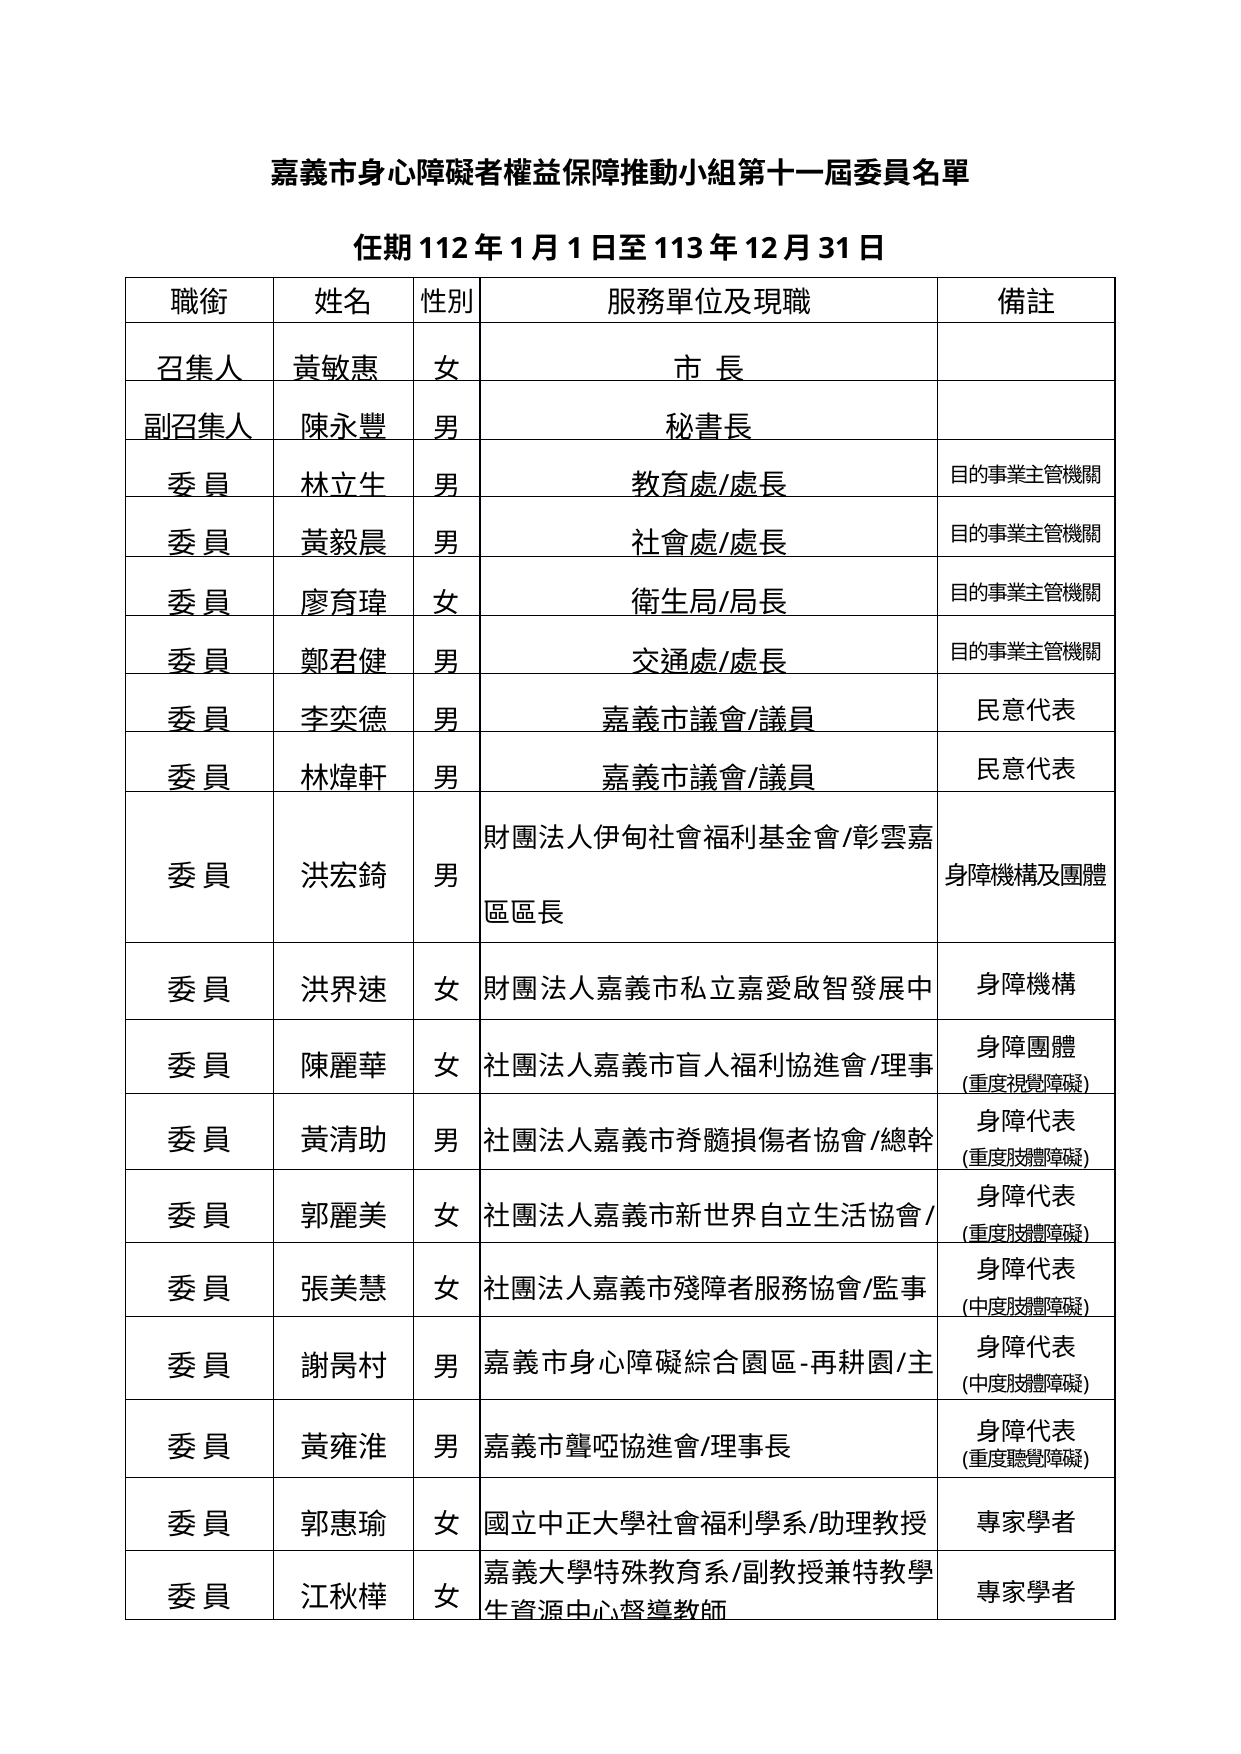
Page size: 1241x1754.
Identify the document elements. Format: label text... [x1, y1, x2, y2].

table_cell 女 [414, 1170, 479, 1242]
table_cell 委 員 [126, 1317, 273, 1399]
table_cell 委 員 [126, 943, 273, 1019]
table_header 備註 [938, 278, 1114, 322]
table_cell 男 [414, 792, 479, 942]
table_cell 社會處/處長 [481, 497, 937, 556]
table_cell 鄭君健 [274, 616, 413, 673]
table_cell 林立生 [274, 440, 413, 496]
table_cell [938, 323, 1114, 380]
table_cell 民意代表 [938, 732, 1114, 791]
table_cell 女 [414, 1478, 479, 1550]
table_cell 郭惠瑜 [274, 1478, 413, 1550]
table_cell 嘉義市身心障礙綜合園區-再耕園/主任 [481, 1317, 937, 1399]
table_cell 林煒軒 [274, 732, 413, 791]
table_cell 委 員 [126, 1170, 273, 1242]
table_cell 委 員 [126, 440, 273, 496]
table_cell 黃清助 [274, 1094, 413, 1168]
table_cell 男 [414, 497, 479, 556]
table_cell 嘉義大學特殊教育系/副教授兼特教學生資源中心督導教師 [481, 1551, 937, 1618]
table_cell [938, 381, 1114, 438]
table_header 性別 [414, 278, 479, 322]
table_cell 委 員 [126, 1243, 273, 1316]
table_cell 男 [414, 732, 479, 791]
table_cell 委 員 [126, 1478, 273, 1550]
table_cell 廖育瑋 [274, 557, 413, 614]
table_cell 女 [414, 557, 479, 614]
table_cell 民意代表 [938, 674, 1114, 731]
table_cell 交通處/處長 [481, 616, 937, 673]
table_cell 委 員 [126, 792, 273, 942]
table_cell 嘉義市議會/議員 [481, 732, 937, 791]
table_cell 專家學者 [938, 1551, 1114, 1618]
table_cell 社團法人嘉義市殘障者服務協會/監事 [481, 1243, 937, 1316]
table_cell 黃敏惠 [274, 323, 413, 380]
table_cell 身障代表 (中度肢體障礙) [938, 1243, 1114, 1316]
text 任期112年1月1日至113年12月31日 [118, 202, 1122, 277]
table_cell 委 員 [126, 557, 273, 614]
table_cell 洪宏錡 [274, 792, 413, 942]
table_cell 委 員 [126, 1094, 273, 1168]
table_cell 張美慧 [274, 1243, 413, 1316]
table_cell 身障機構及團體 [938, 792, 1114, 942]
table_cell 男 [414, 674, 479, 731]
table_cell 委 員 [126, 497, 273, 556]
table_cell 委 員 [126, 674, 273, 731]
table_cell 目的事業主管機關 [938, 497, 1114, 556]
table_cell 女 [414, 323, 479, 380]
table_header 服務單位及現職 [481, 278, 937, 322]
table_cell 社團法人嘉義市盲人福利協進會/理事長 [481, 1020, 937, 1093]
table_cell 洪界速 [274, 943, 413, 1019]
text 嘉義市身心障礙者權益保障推動小組第十一屆委員名單 [118, 127, 1122, 202]
table_cell 召集人 [126, 323, 273, 380]
table_cell 男 [414, 1094, 479, 1168]
table_cell 委 員 [126, 732, 273, 791]
table_cell 財團法人伊甸社會福利基金會/彰雲嘉區區長 [481, 792, 937, 942]
table_cell 郭麗美 [274, 1170, 413, 1242]
table_cell 黃雍淮 [274, 1400, 413, 1477]
table_cell 委 員 [126, 1020, 273, 1093]
table_cell 李奕德 [274, 674, 413, 731]
table_cell 委 員 [126, 616, 273, 673]
table_cell 嘉義市議會/議員 [481, 674, 937, 731]
table_cell 國立中正大學社會福利學系/助理教授 [481, 1478, 937, 1550]
table_header 職銜 [126, 278, 273, 322]
table_cell 身障機構 [938, 943, 1114, 1019]
table_cell 男 [414, 440, 479, 496]
table_cell 教育處/處長 [481, 440, 937, 496]
table_cell 身障團體 (重度視覺障礙) [938, 1020, 1114, 1093]
table_cell 身障代表 (重度聽覺障礙) [938, 1400, 1114, 1477]
table_cell 副召集人 [126, 381, 273, 438]
table_cell 委 員 [126, 1400, 273, 1477]
table_cell 秘書長 [481, 381, 937, 438]
table_cell 市 長 [481, 323, 937, 380]
table_cell 目的事業主管機關 [938, 440, 1114, 496]
table_cell 女 [414, 943, 479, 1019]
table_header 姓名 [274, 278, 413, 322]
table_cell 謝昺村 [274, 1317, 413, 1399]
table_cell 陳麗華 [274, 1020, 413, 1093]
table_cell 衛生局/局長 [481, 557, 937, 614]
table_cell 男 [414, 1317, 479, 1399]
table_cell 男 [414, 616, 479, 673]
table_cell 社團法人嘉義市脊髓損傷者協會/總幹事 [481, 1094, 937, 1168]
table_cell 女 [414, 1243, 479, 1316]
table_cell 男 [414, 381, 479, 438]
table_cell 委 員 [126, 1551, 273, 1618]
table_cell 身障代表 (重度肢體障礙) [938, 1170, 1114, 1242]
table_cell 身障代表 (重度肢體障礙) [938, 1094, 1114, 1168]
table_cell 嘉義市聾啞協進會/理事長 [481, 1400, 937, 1477]
table_cell 黃毅晨 [274, 497, 413, 556]
table_cell 女 [414, 1020, 479, 1093]
table_cell 財團法人嘉義市私立嘉愛啟智發展中心/董事長 [481, 943, 937, 1019]
table_cell 男 [414, 1400, 479, 1477]
table_cell 目的事業主管機關 [938, 557, 1114, 614]
table_cell 目的事業主管機關 [938, 616, 1114, 673]
table_cell 社團法人嘉義市新世界自立生活協會/會員 [481, 1170, 937, 1242]
table_cell 江秋樺 [274, 1551, 413, 1618]
table_cell 陳永豐 [274, 381, 413, 438]
table_cell 身障代表 (中度肢體障礙) [938, 1317, 1114, 1399]
table_cell 女 [414, 1551, 479, 1618]
table_cell 專家學者 [938, 1478, 1114, 1550]
